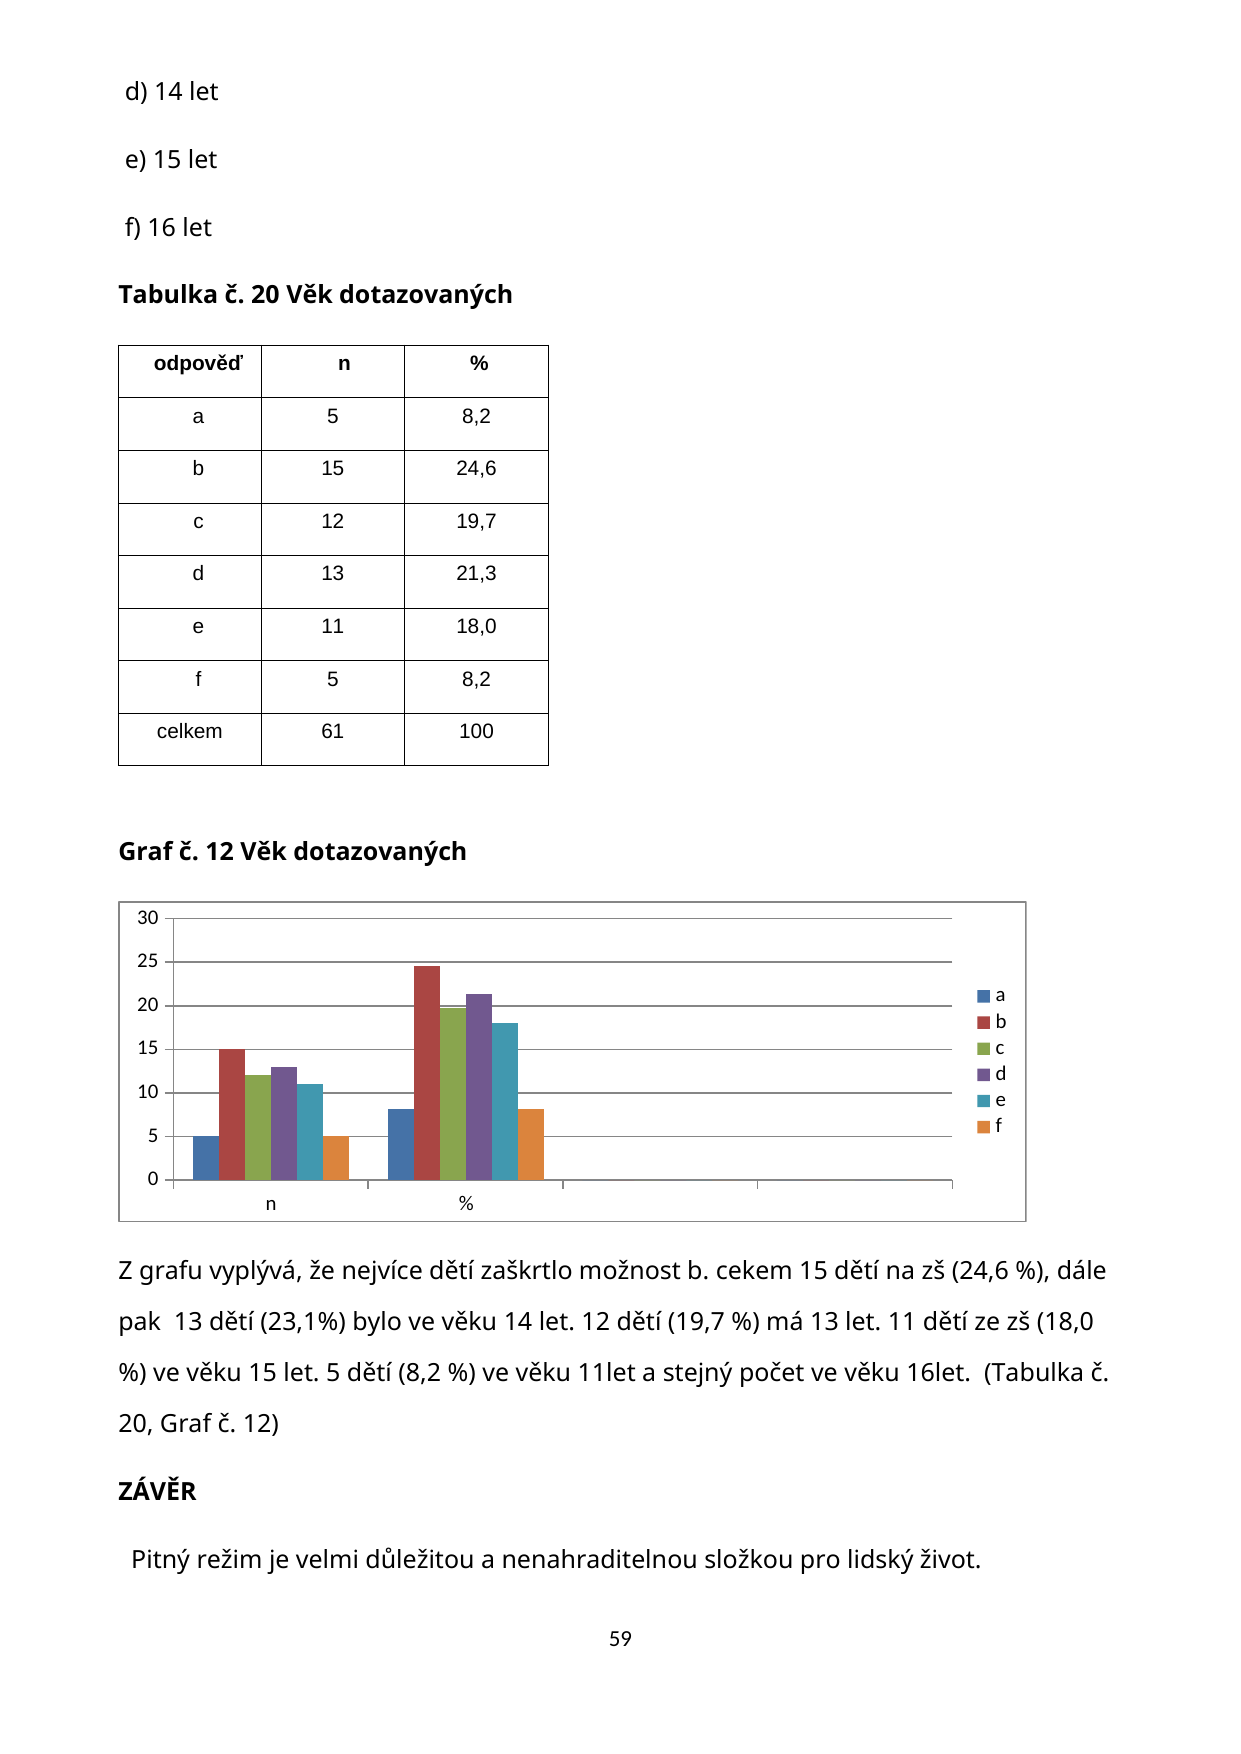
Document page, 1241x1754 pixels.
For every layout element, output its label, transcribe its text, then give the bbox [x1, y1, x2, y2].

table_cell a [119, 398, 261, 450]
table_cell 24,6 [405, 451, 548, 502]
table_cell 19,7 [405, 504, 548, 555]
text f) 16 let [118, 209, 1122, 243]
table_cell 8,2 [405, 398, 548, 450]
table_cell 15 [262, 451, 404, 502]
table_header % [405, 346, 548, 397]
table_header odpověď [119, 346, 261, 397]
table_cell c [119, 504, 261, 555]
table_cell 12 [262, 504, 404, 555]
table_cell b [119, 451, 261, 502]
table_cell 18,0 [405, 609, 548, 660]
table_cell 13 [262, 556, 404, 608]
text Graf č. 12 Věk dotazovaných [118, 834, 1122, 868]
table_cell 21,3 [405, 556, 548, 608]
text e) 15 let [118, 141, 1122, 176]
table_header n [262, 346, 404, 397]
table_cell 5 [262, 398, 404, 450]
table_cell 11 [262, 609, 404, 660]
table_cell d [119, 556, 261, 608]
text Tabulka č. 20 Věk dotazovaných [118, 277, 1122, 311]
text Z grafu vyplývá, že nejvíce dětí zaškrtlo možnost b. cekem 15 dětí na zš (24,6 %), dále pak 13 dětí (23,1%) bylo ve věku 14 let. 12 dětí (19,7 %) má 13 let. 11 dětí ze zš (18,0 %) ve věku 15 let. 5 dětí (8,2 %) ve věku 11let a stejný počet ve věku 16let. (Tabulka č. 20, Graf č. 12) [118, 1253, 1122, 1440]
table_cell 8,2 [405, 661, 548, 713]
table_cell 5 [262, 661, 404, 713]
table_cell 100 [405, 714, 548, 765]
table_cell celkem [119, 714, 261, 765]
text ZÁVĚR [118, 1474, 1122, 1508]
table_cell f [119, 661, 261, 713]
text Pitný režim je velmi důležitou a nenahraditelnou složkou pro lidský život. [118, 1541, 1122, 1575]
table_cell e [119, 609, 261, 660]
table_cell 61 [262, 714, 404, 765]
text d) 14 let [118, 74, 1122, 108]
